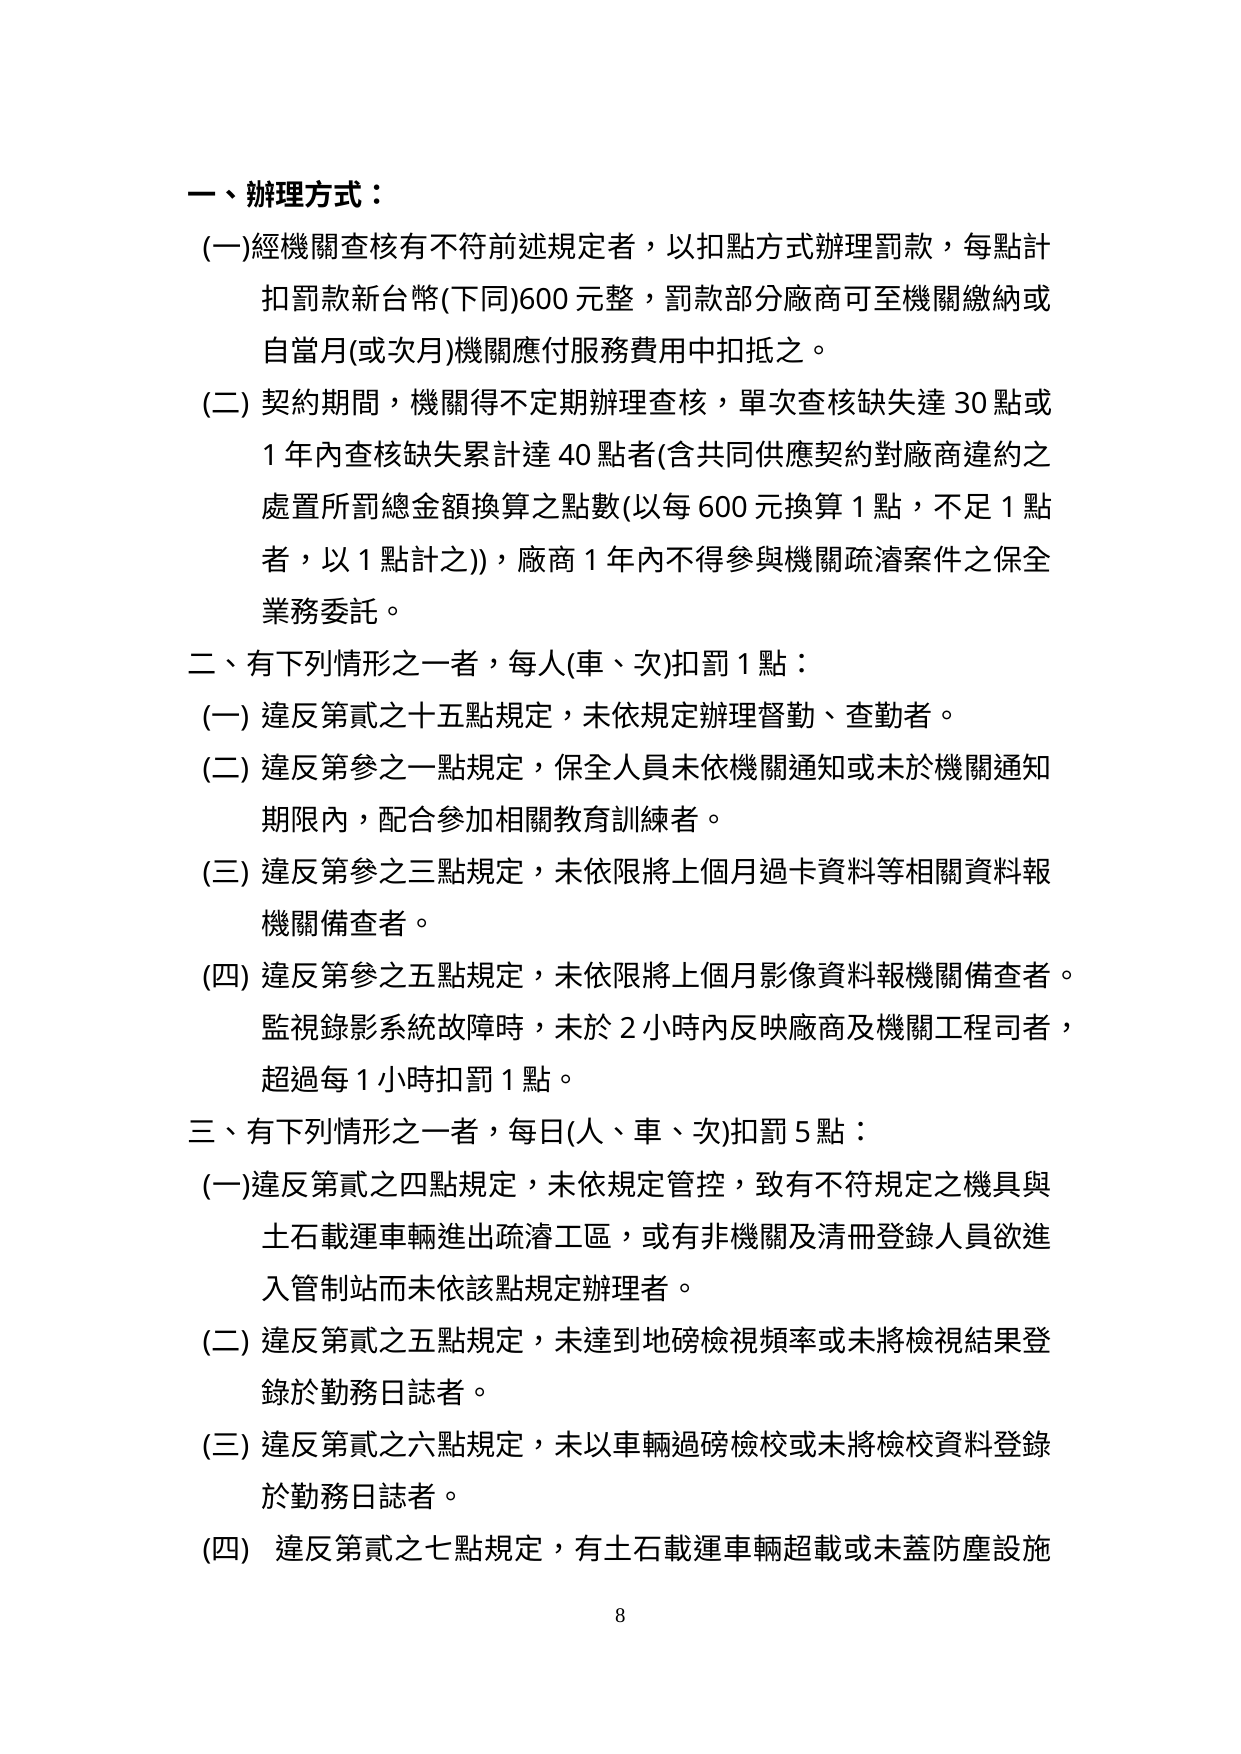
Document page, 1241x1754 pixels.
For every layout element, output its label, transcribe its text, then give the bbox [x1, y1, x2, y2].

text (一)經機關查核有不符前述規定者，以扣點方式辦理罰款，每點計扣罰款新台幣(下同)600元整，罰款部分廠商可至機關繳納或自當月(或次月)機關應付服務費用中扣抵之。 [202, 216, 1053, 372]
text (二) 契約期間，機關得不定期辦理查核，單次查核缺失達30點或1年內查核缺失累計達40點者(含共同供應契約對廠商違約之處置所罰總金額換算之點數(以每600元換算1點，不足1點者，以1點計之))，廠商1年內不得參與機關疏濬案件之保全業務委託。 [202, 372, 1053, 632]
text (二) 違反第貳之五點規定，未達到地磅檢視頻率或未將檢視結果登錄於勤務日誌者。 [202, 1309, 1053, 1414]
list 違反第貳之十五點規定，未依規定辦理督勤、查勤者。 [202, 684, 1053, 737]
text (三) 違反第貳之六點規定，未以車輛過磅檢校或未將檢校資料登錄於勤務日誌者。 [202, 1414, 1053, 1518]
text 二、有下列情形之一者，每人(車、次)扣罰1點： [187, 632, 1053, 684]
text (一)違反第貳之四點規定，未依規定管控，致有不符規定之機具與土石載運車輛進出疏濬工區，或有非機關及清冊登錄人員欲進入管制站而未依該點規定辦理者。 [202, 1153, 1053, 1309]
list 違反第參之三點規定，未依限將上個月過卡資料等相關資料報機關備查者。 [202, 841, 1053, 945]
list 三、有下列情形之一者，每日(人、車、次)扣罰5點： [187, 1101, 1053, 1153]
list 違反第參之五點規定，未依限將上個月影像資料報機關備查者。監視錄影系統故障時，未於2小時內反映廠商及機關工程司者，超過每1小時扣罰1點。 [202, 945, 1053, 1101]
list 違反第參之一點規定，保全人員未依機關通知或未於機關通知期限內，配合參加相關教育訓練者。 [202, 737, 1053, 841]
text 一、辦理方式： [187, 164, 1053, 216]
text (四) 違反第貳之七點規定，有土石載運車輛超載或未蓋防塵設施 [202, 1518, 1053, 1570]
